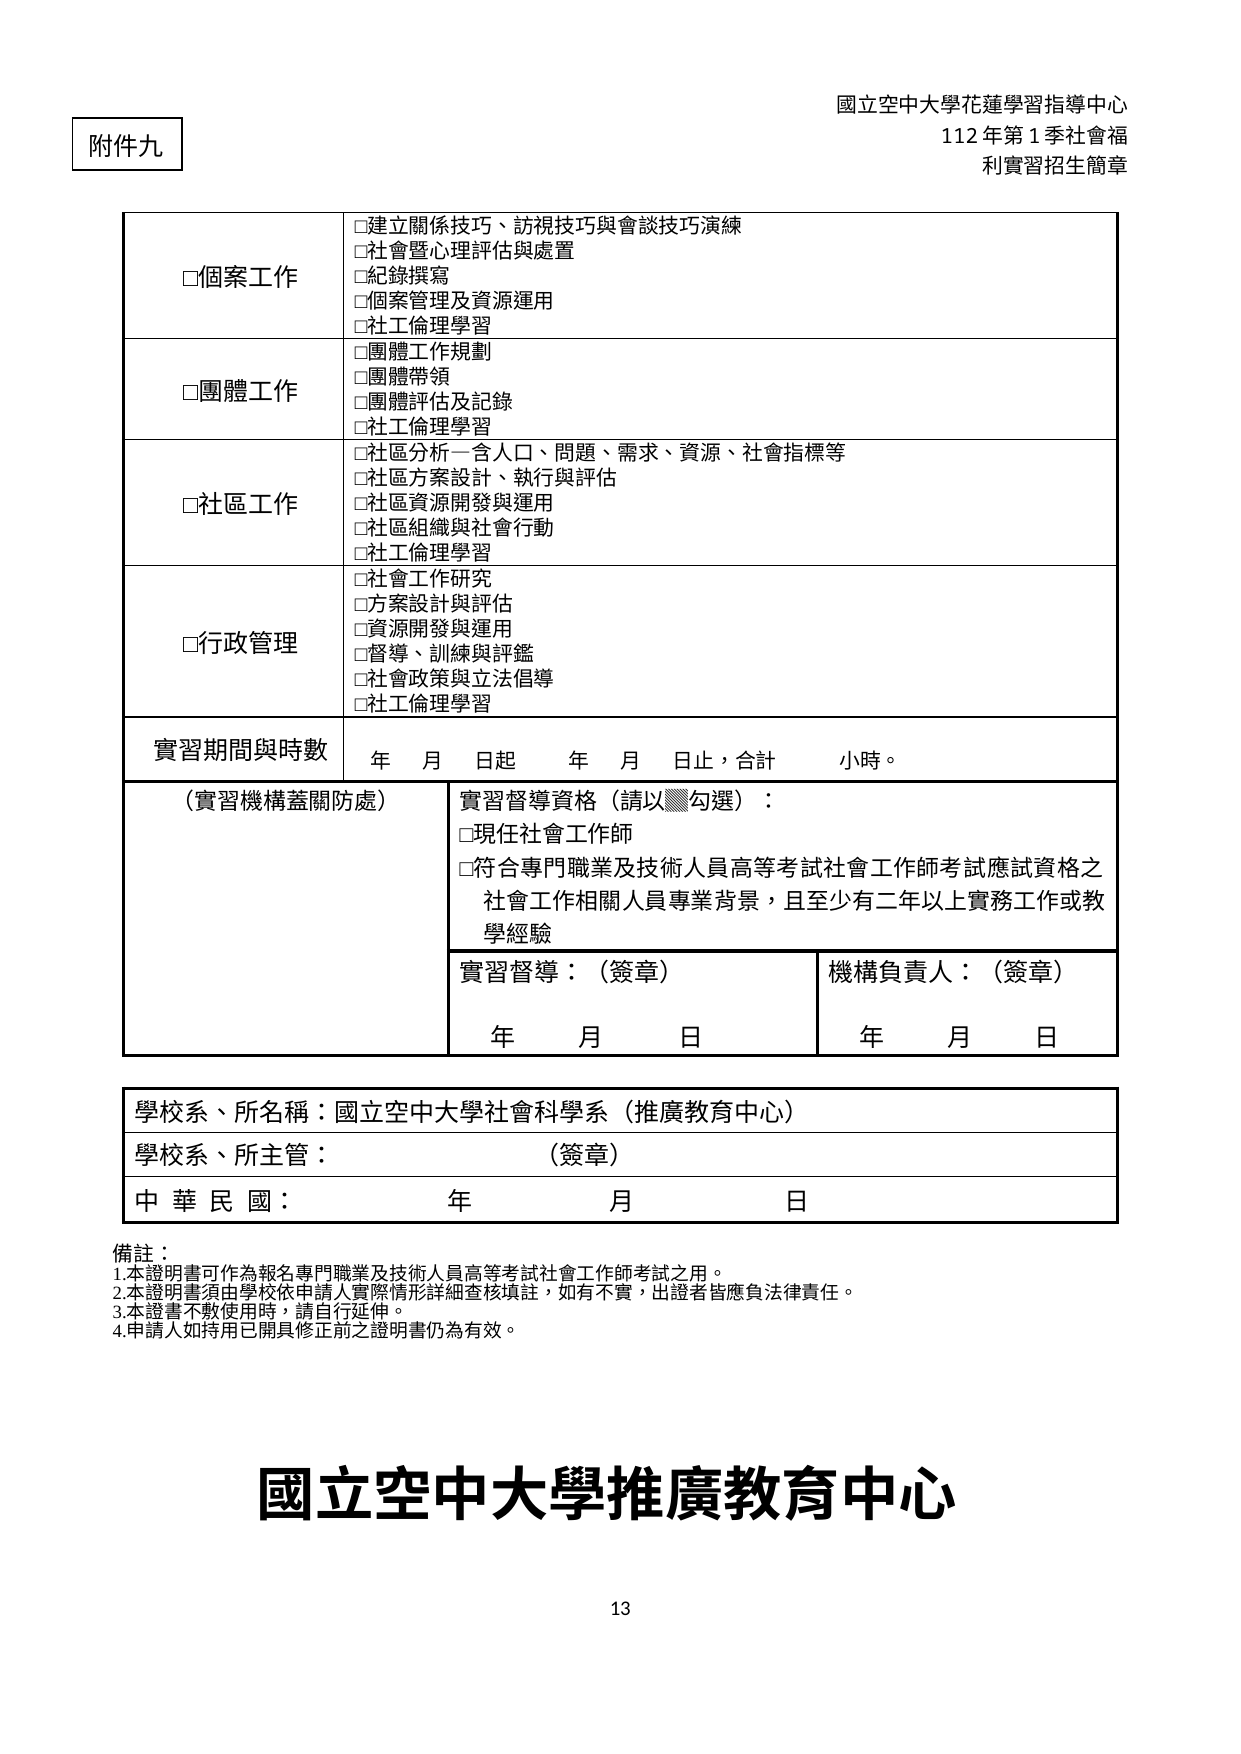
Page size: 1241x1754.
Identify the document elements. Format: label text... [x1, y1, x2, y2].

table_cell □行政管理 [125, 566, 343, 716]
table_cell □團體工作規劃 □團體帶領 □團體評估及記錄 □社工倫理學習 [344, 339, 1116, 439]
table_cell 年 月 日起 年 月 日止，合計 小時。 [344, 718, 1116, 780]
table_cell □社區工作 [125, 440, 343, 565]
text 備註： [112, 1245, 1128, 1266]
table_cell 實習期間與時數 [125, 718, 343, 780]
table_cell （實習機構蓋關防處） [125, 783, 447, 1054]
table_cell □社會工作研究 □方案設計與評估 □資源開發與運用 □督導、訓練與評鑑 □社會政策與立法倡導 □社工倫理學習 [344, 566, 1116, 716]
text 附件九 [88, 126, 166, 162]
table_cell □建立關係技巧、訪視技巧與會談技巧演練 □社會暨心理評估與處置 □紀錄撰寫 □個案管理及資源運用 □社工倫理學習 [344, 213, 1116, 338]
text 1.本證明書可作為報名專門職業及技術人員高等考試社會工作師考試之用。 [112, 1266, 1128, 1284]
table_cell □團體工作 [125, 339, 343, 439]
table_cell [448, 1057, 817, 1087]
table_cell 實習督導資格（請以▓勾選）： □現任社會工作師 □符合專門職業及技術人員高等考試社會工作師考試應試資格之社會工作相關人員專業背景，且至少有二年以上實務工作或教學經驗 [450, 783, 1116, 949]
text 4.申請人如持用已開具修正前之證明書仍為有效。 [112, 1322, 1128, 1341]
table_cell □社區分析—含人口、問題、需求、資源、社會指標等 □社區方案設計、執行與評估 □社區資源開發與運用 □社區組織與社會行動 □社工倫理學習 [344, 440, 1116, 565]
table_cell 學校系、所主管： （簽章） [125, 1133, 1116, 1176]
table_cell 實習督導：（簽章） 年 月 日 [450, 953, 816, 1054]
text 2.本證明書須由學校依申請人實際情形詳細查核填註，如有不實，出證者皆應負法律責任。 [112, 1284, 1128, 1303]
table_cell □個案工作 [125, 213, 343, 338]
table_cell 學校系、所名稱：國立空中大學社會科學系（推廣教育中心） [125, 1090, 1116, 1131]
table_cell 中華民國： 年 月 日 [125, 1177, 1116, 1221]
table_cell 機構負責人：（簽章） 年 月 日 [819, 953, 1116, 1054]
text 3.本證書不敷使用時，請自行延伸。 [112, 1303, 1128, 1322]
table_cell [817, 1057, 1117, 1087]
table_cell [123, 1057, 448, 1087]
text 國立空中大學推廣教育中心 [112, 1466, 1128, 1528]
